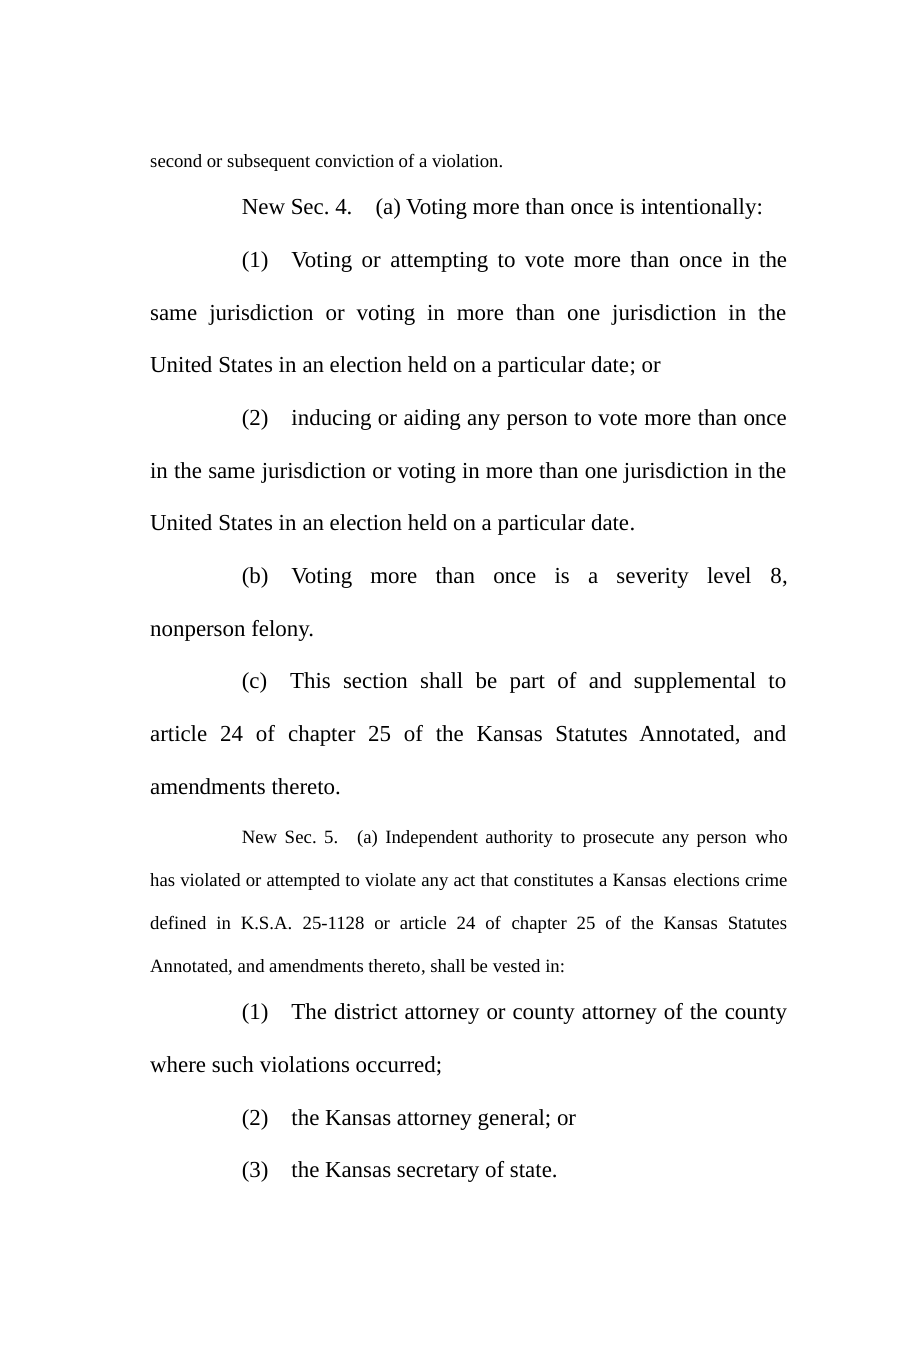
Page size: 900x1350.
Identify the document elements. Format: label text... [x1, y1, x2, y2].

text New Sec. 4. (a) Voting more than once is intentionally: [150, 193, 787, 219]
text second or subsequent conviction of a violation. [150, 150, 787, 172]
text (2) the Kansas attorney general; or [150, 1103, 787, 1130]
text (c) This section shall be part of and supplemental to article 24 of chapter 25 of the Kansas Statutes Annotated, and amendments thereto. [150, 667, 787, 799]
text (3) the Kansas secretary of state. [150, 1156, 787, 1183]
text New Sec. 5. (a) Independent authority to prosecute any person who has violated or attempted to violate any act that constitutes a Kansas elections crime defined in K.S.A. 25-1128 or article 24 of chapter 25 of the Kansas Statutes Annotated, and amendments thereto, shall be vested in: [150, 826, 787, 977]
text (b) Voting more than once is a severity level 8, nonperson felony. [150, 562, 787, 641]
text (1) Voting or attempting to vote more than once in the same jurisdiction or voting in more than one jurisdiction in the United States in an election held on a particular date; or [150, 246, 787, 378]
text (2) inducing or aiding any person to vote more than once in the same jurisdiction or voting in more than one jurisdiction in the United States in an election held on a particular date. [150, 404, 787, 536]
text (1) The district attorney or county attorney of the county where such violations occurred; [150, 998, 787, 1077]
